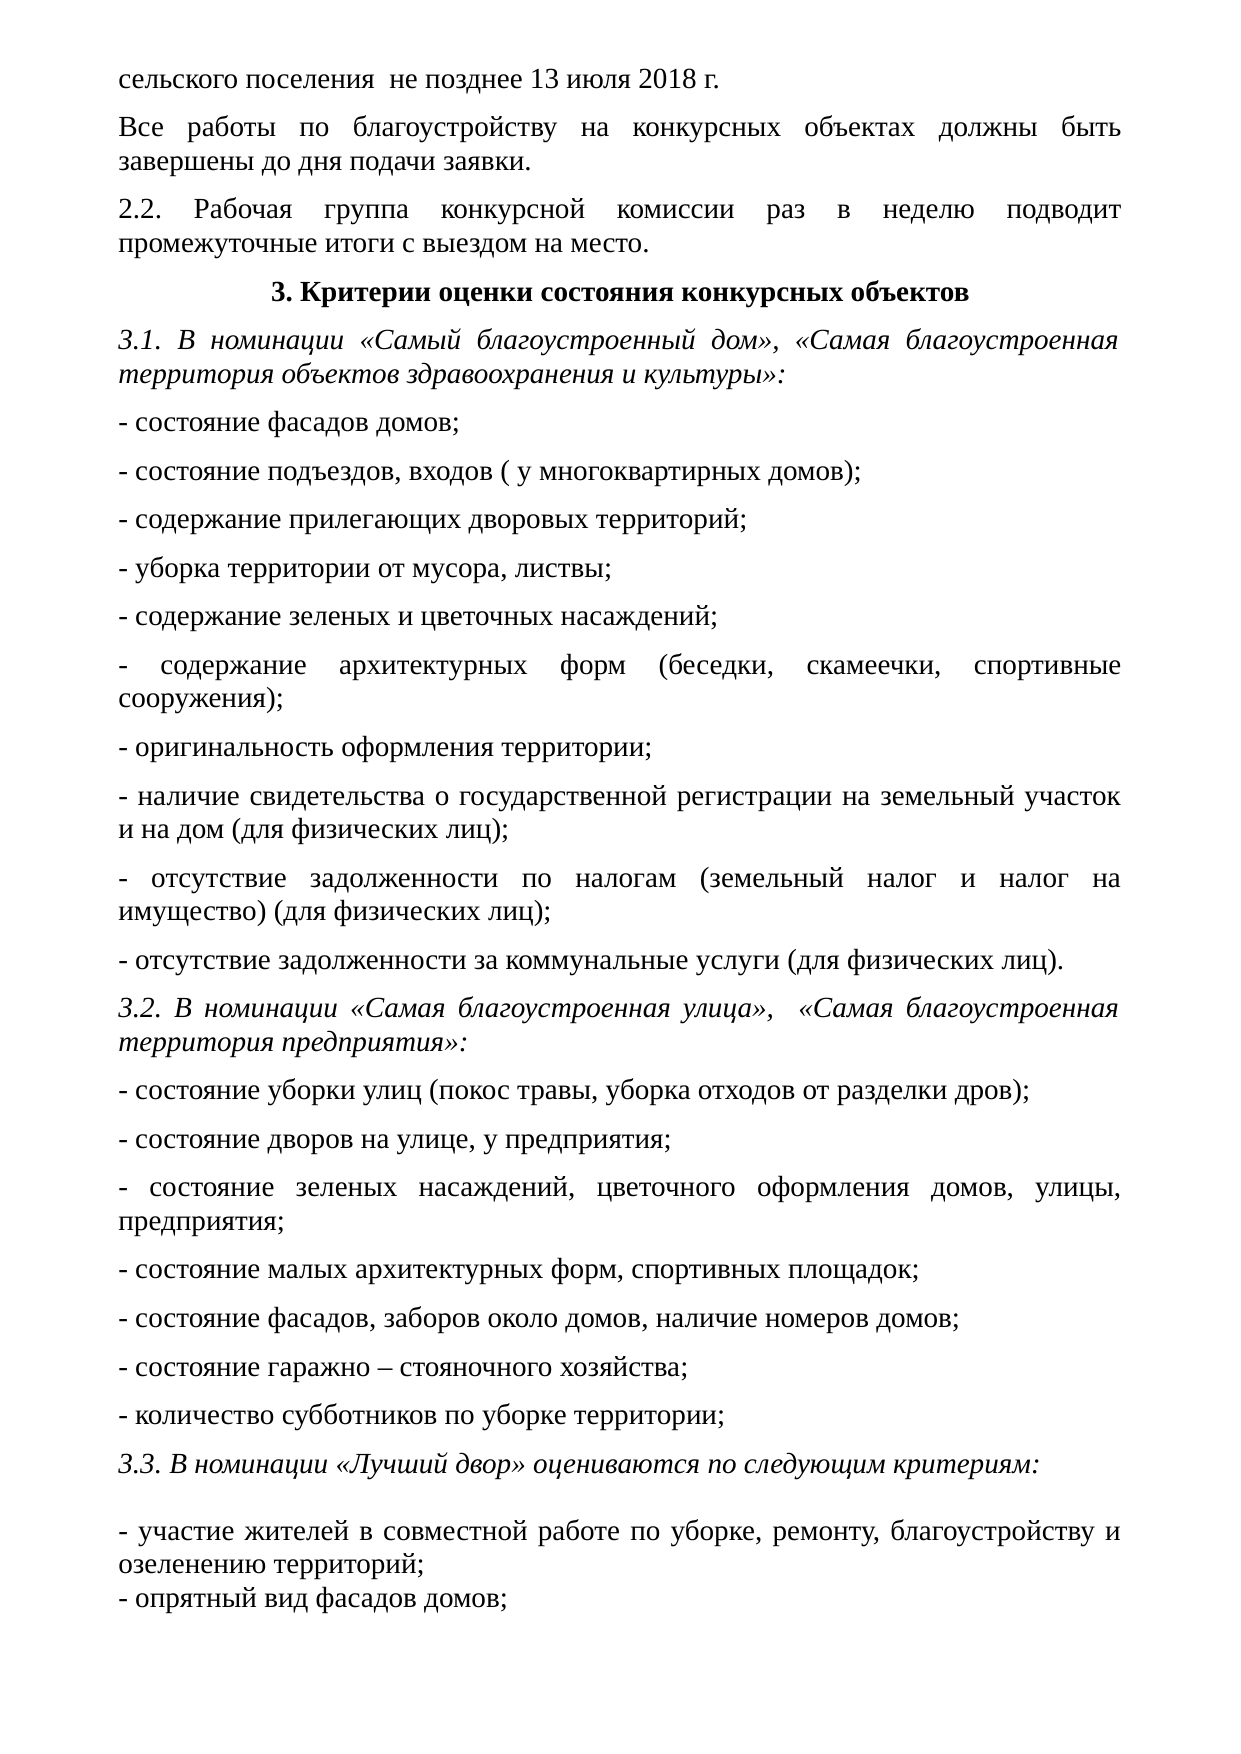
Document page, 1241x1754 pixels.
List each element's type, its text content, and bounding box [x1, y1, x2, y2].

text - состояние дворов на улице, у предприятия; [118, 1121, 1122, 1154]
list - участие жителей в совместной работе по уборке, ремонту, благоустройству и озеленению территорий; [118, 1513, 1122, 1580]
text - состояние фасадов, заборов около домов, наличие номеров домов; [118, 1300, 1122, 1334]
text - состояние уборки улиц (покос травы, уборка отходов от разделки дров); [118, 1072, 1122, 1106]
text 3. Критерии оценки состояния конкурсных объектов [118, 274, 1122, 307]
text 3.2. В номинации «Самая благоустроенная улица», «Самая благоустроенная территория предприятия»: [118, 990, 1122, 1057]
list - отсутствие задолженности по налогам (земельный налог и налог на имущество) (для физических лиц); [118, 860, 1122, 927]
list - наличие свидетельства о государственной регистрации на земельный участок и на дом (для физических лиц); [118, 778, 1122, 845]
list - количество субботников по уборке территории; [118, 1397, 1122, 1431]
list 3.3. В номинации «Лучший двор» оцениваются по следующим критериям: [118, 1446, 1122, 1479]
text сельского поселения не позднее 13 июля 2018 г. [118, 61, 1122, 94]
text - уборка территории от мусора, листвы; [118, 550, 1122, 583]
text 2.2. Рабочая группа конкурсной комиссии раз в неделю подводит промежуточные итоги с выездом на место. [118, 192, 1122, 259]
text - состояние гаражно – стояночного хозяйства; [118, 1349, 1122, 1382]
text - содержание прилегающих дворовых территорий; [118, 501, 1122, 535]
text - содержание зеленых и цветочных насаждений; [118, 598, 1122, 632]
list - отсутствие задолженности за коммунальные услуги (для физических лиц). [118, 942, 1122, 975]
list - оригинальность оформления территории; [118, 729, 1122, 763]
list - содержание архитектурных форм (беседки, скамеечки, спортивные сооружения); [118, 647, 1122, 714]
text - состояние малых архитектурных форм, спортивных площадок; [118, 1252, 1122, 1285]
text - состояние фасадов домов; [118, 404, 1122, 438]
list - опрятный вид фасадов домов; [118, 1580, 1122, 1613]
text - состояние подъездов, входов ( у многоквартирных домов); [118, 453, 1122, 486]
text Все работы по благоустройству на конкурсных объектах должны быть завершены до дня подачи заявки. [118, 109, 1122, 177]
text - состояние зеленых насаждений, цветочного оформления домов, улицы, предприятия; [118, 1169, 1122, 1237]
text 3.1. В номинации «Самый благоустроенный дом», «Самая благоустроенная территория объектов здравоохранения и культуры»: [118, 322, 1122, 389]
